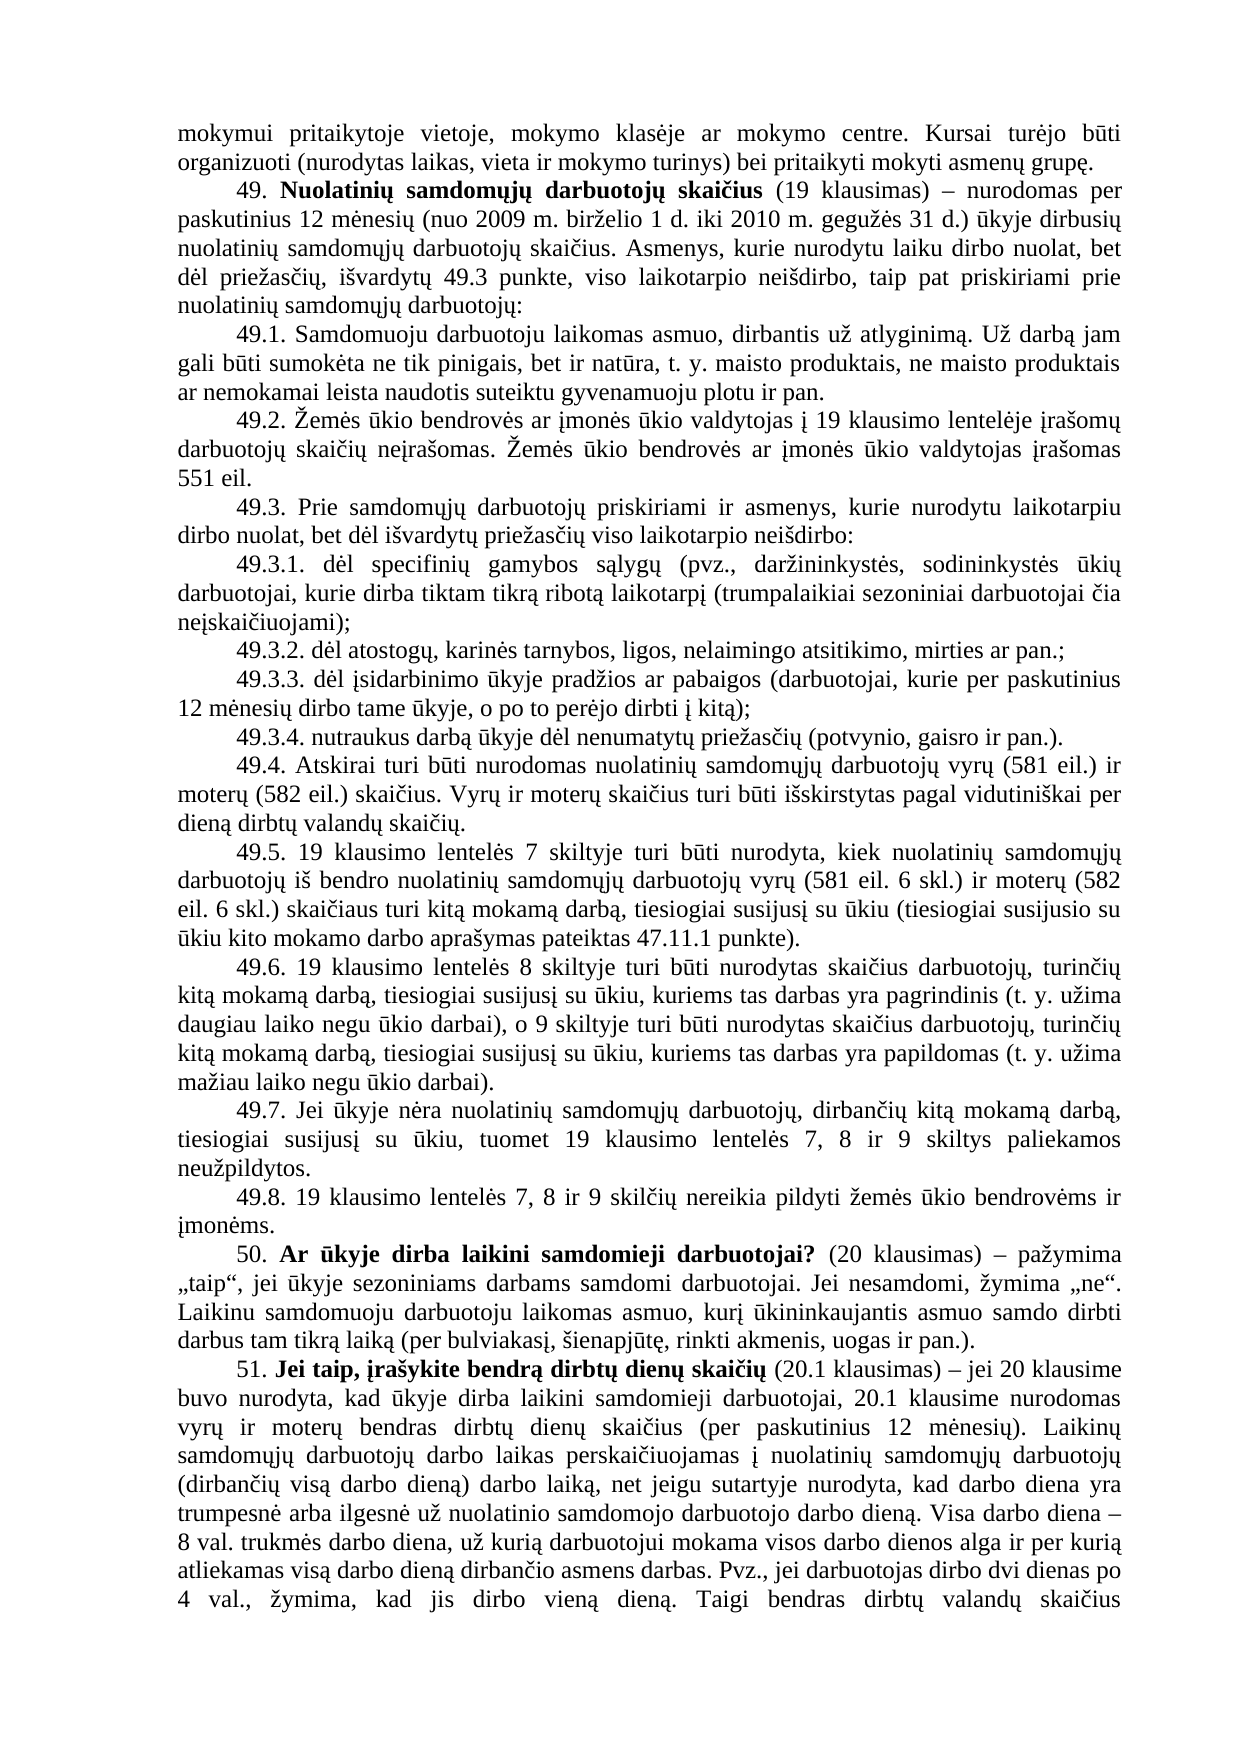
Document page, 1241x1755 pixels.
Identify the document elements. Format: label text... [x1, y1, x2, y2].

text 49.2. Žemės ūkio bendrovės ar įmonės ūkio valdytojas į 19 klausimo lentelėje įrašomų darbuotojų skaičių neįrašomas. Žemės ūkio bendrovės ar įmonės ūkio valdytojas įrašomas 551 eil. [177, 406, 1122, 492]
text 49.5. 19 klausimo lentelės 7 skiltyje turi būti nurodyta, kiek nuolatinių samdomųjų darbuotojų iš bendro nuolatinių samdomųjų darbuotojų vyrų (581 eil. 6 skl.) ir moterų (582 eil. 6 skl.) skaičiaus turi kitą mokamą darbą, tiesiogiai susijusį su ūkiu (tiesiogiai susijusio su ūkiu kito mokamo darbo aprašymas pateiktas 47.11.1 punkte). [177, 837, 1122, 952]
text 49.7. Jei ūkyje nėra nuolatinių samdomųjų darbuotojų, dirbančių kitą mokamą darbą, tiesiogiai susijusį su ūkiu, tuomet 19 klausimo lentelės 7, 8 ir 9 skiltys paliekamos neužpildytos. [177, 1096, 1122, 1182]
text 50. Ar ūkyje dirba laikini samdomieji darbuotojai? (20 klausimas) – pažymima „taip“, jei ūkyje sezoniniams darbams samdomi darbuotojai. Jei nesamdomi, žymima „ne“. Laikinu samdomuoju darbuotoju laikomas asmuo, kurį ūkininkaujantis asmuo samdo dirbti darbus tam tikrą laiką (per bulviakasį, šienapjūtę, rinkti akmenis, uogas ir pan.). [177, 1239, 1122, 1354]
text 49.4. Atskirai turi būti nurodomas nuolatinių samdomųjų darbuotojų vyrų (581 eil.) ir moterų (582 eil.) skaičius. Vyrų ir moterų skaičius turi būti išskirstytas pagal vidutiniškai per dieną dirbtų valandų skaičių. [177, 751, 1122, 837]
text 49.1. Samdomuoju darbuotoju laikomas asmuo, dirbantis už atlyginimą. Už darbą jam gali būti sumokėta ne tik pinigais, bet ir natūra, t. y. maisto produktais, ne maisto produktais ar nemokamai leista naudotis suteiktu gyvenamuoju plotu ir pan. [177, 319, 1122, 406]
text 49.3. Prie samdomųjų darbuotojų priskiriami ir asmenys, kurie nurodytu laikotarpiu dirbo nuolat, bet dėl išvardytų priežasčių viso laikotarpio neišdirbo: [177, 492, 1122, 549]
text 49.3.2. dėl atostogų, karinės tarnybos, ligos, nelaimingo atsitikimo, mirties ar pan.; [177, 636, 1122, 664]
text 49.8. 19 klausimo lentelės 7, 8 ir 9 skilčių nereikia pildyti žemės ūkio bendrovėms ir įmonėms. [177, 1182, 1122, 1239]
text 49.3.1. dėl specifinių gamybos sąlygų (pvz., daržininkystės, sodininkystės ūkių darbuotojai, kurie dirba tiktam tikrą ribotą laikotarpį (trumpalaikiai sezoniniai darbuotojai čia neįskaičiuojami); [177, 549, 1122, 636]
text 49. Nuolatinių samdomųjų darbuotojų skaičius (19 klausimas) – nurodomas per paskutinius 12 mėnesių (nuo 2009 m. birželio 1 d. iki 2010 m. gegužės 31 d.) ūkyje dirbusių nuolatinių samdomųjų darbuotojų skaičius. Asmenys, kurie nurodytu laiku dirbo nuolat, bet dėl priežasčių, išvardytų 49.3 punkte, viso laikotarpio neišdirbo, taip pat priskiriami prie nuolatinių samdomųjų darbuotojų: [177, 176, 1122, 319]
text 49.3.3. dėl įsidarbinimo ūkyje pradžios ar pabaigos (darbuotojai, kurie per paskutinius 12 mėnesių dirbo tame ūkyje, o po to perėjo dirbti į kitą); [177, 664, 1122, 722]
text mokymui pritaikytoje vietoje, mokymo klasėje ar mokymo centre. Kursai turėjo būti organizuoti (nurodytas laikas, vieta ir mokymo turinys) bei pritaikyti mokyti asmenų grupę. [177, 118, 1122, 176]
text 49.3.4. nutraukus darbą ūkyje dėl nenumatytų priežasčių (potvynio, gaisro ir pan.). [177, 722, 1122, 751]
text 49.6. 19 klausimo lentelės 8 skiltyje turi būti nurodytas skaičius darbuotojų, turinčių kitą mokamą darbą, tiesiogiai susijusį su ūkiu, kuriems tas darbas yra pagrindinis (t. y. užima daugiau laiko negu ūkio darbai), o 9 skiltyje turi būti nurodytas skaičius darbuotojų, turinčių kitą mokamą darbą, tiesiogiai susijusį su ūkiu, kuriems tas darbas yra papildomas (t. y. užima mažiau laiko negu ūkio darbai). [177, 952, 1122, 1096]
text 51. Jei taip, įrašykite bendrą dirbtų dienų skaičių (20.1 klausimas) – jei 20 klausime buvo nurodyta, kad ūkyje dirba laikini samdomieji darbuotojai, 20.1 klausime nurodomas vyrų ir moterų bendras dirbtų dienų skaičius (per paskutinius 12 mėnesių). Laikinų samdomųjų darbuotojų darbo laikas perskaičiuojamas į nuolatinių samdomųjų darbuotojų (dirbančių visą darbo dieną) darbo laiką, net jeigu sutartyje nurodyta, kad darbo diena yra trumpesnė arba ilgesnė už nuolatinio samdomojo darbuotojo darbo dieną. Visa darbo diena – 8 val. trukmės darbo diena, už kurią darbuotojui mokama visos darbo dienos alga ir per kurią atliekamas visą darbo dieną dirbančio asmens darbas. Pvz., jei darbuotojas dirbo dvi dienas po 4 val., žymima, kad jis dirbo vieną dieną. Taigi bendras dirbtų valandų skaičius [177, 1354, 1122, 1613]
